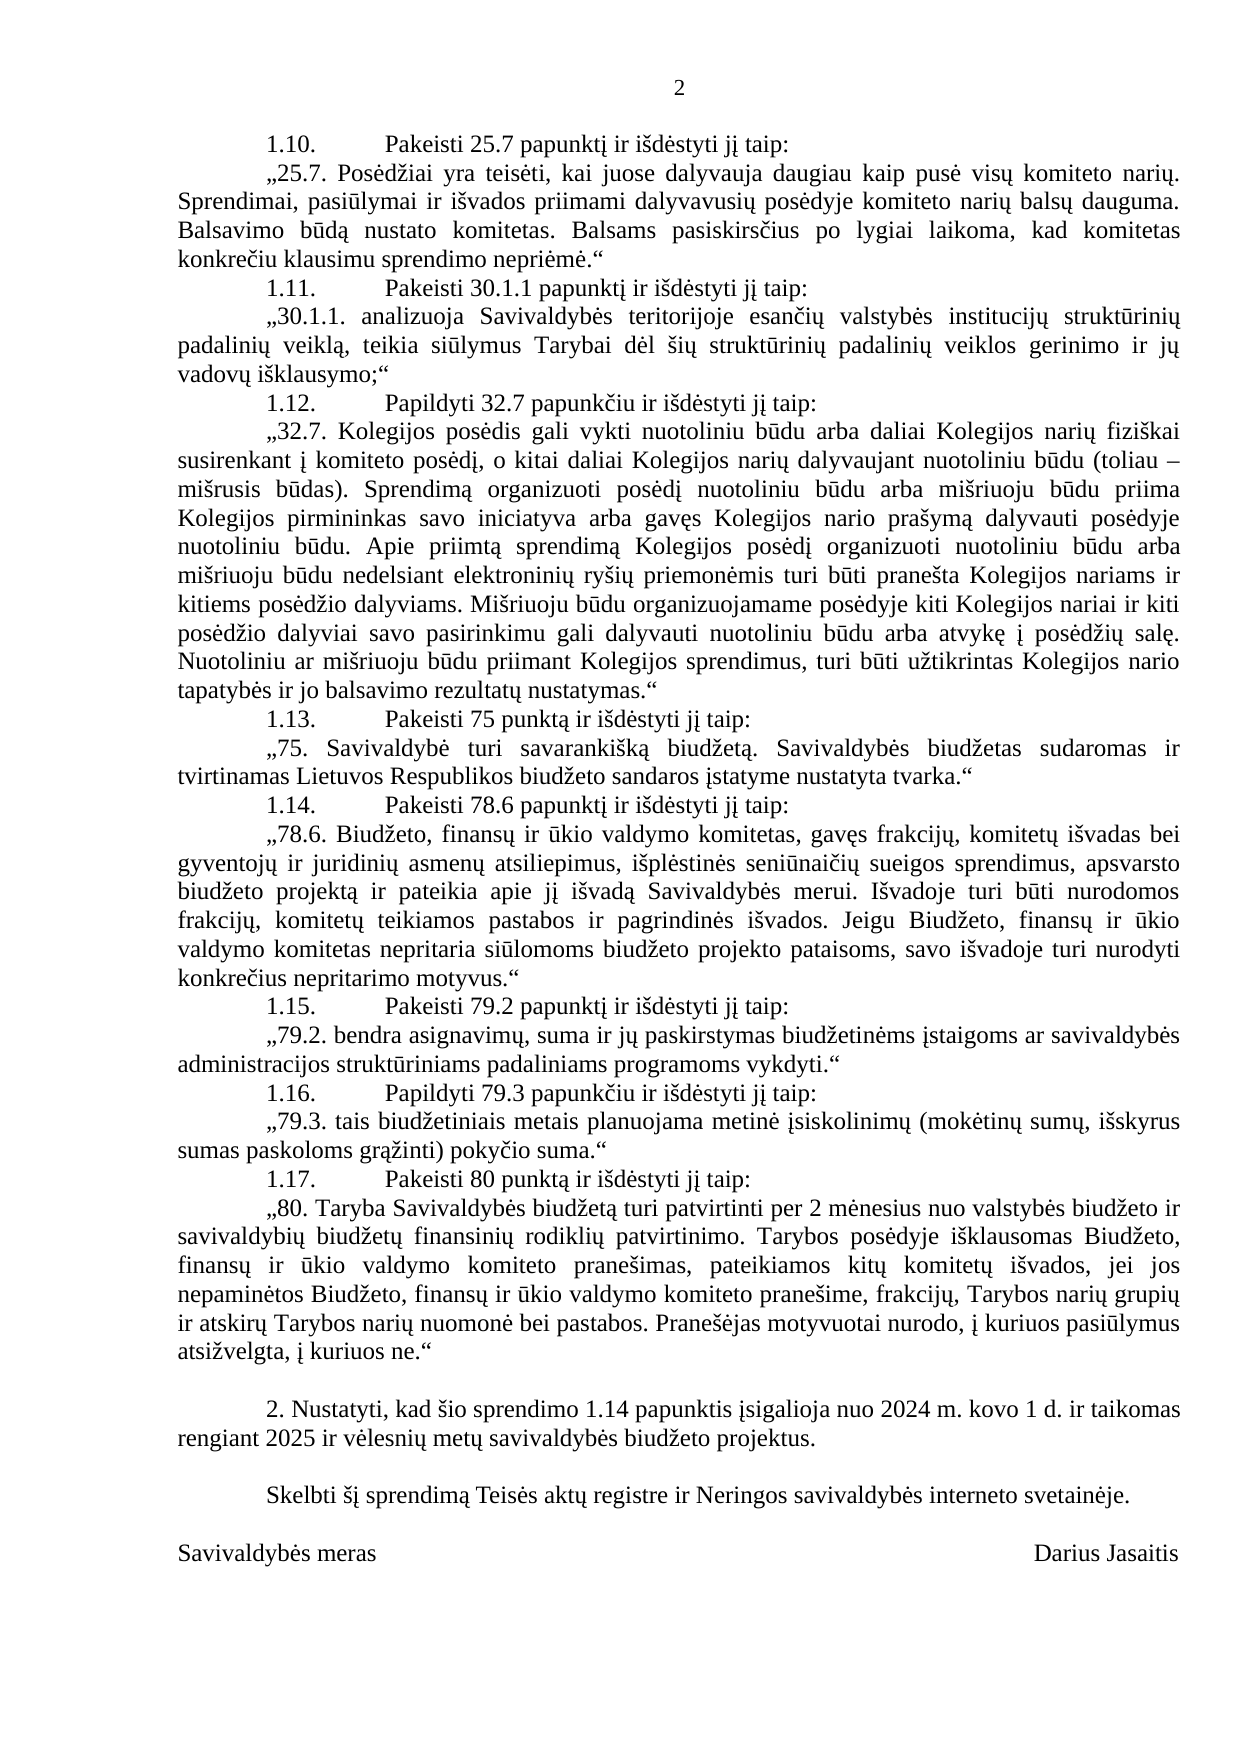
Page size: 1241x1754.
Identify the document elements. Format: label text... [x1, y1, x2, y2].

text „78.6. Biudžeto, finansų ir ūkio valdymo komitetas, gavęs frakcijų, komitetų išvadas bei gyventojų ir juridinių asmenų atsiliepimus, išplėstinės seniūnaičių sueigos sprendimus, apsvarsto biudžeto projektą ir pateikia apie jį išvadą Savivaldybės merui. Išvadoje turi būti nurodomos frakcijų, komitetų teikiamos pastabos ir pagrindinės išvados. Jeigu Biudžeto, finansų ir ūkio valdymo komitetas nepritaria siūlomoms biudžeto projekto pataisoms, savo išvadoje turi nurodyti konkrečius nepritarimo motyvus.“ [177, 819, 1181, 991]
text 1.10. Pakeisti 25.7 papunktį ir išdėstyti jį taip: [266, 129, 1181, 158]
text 2. Nustatyti, kad šio sprendimo 1.14 papunktis įsigalioja nuo 2024 m. kovo 1 d. ir taikomas rengiant 2025 ir vėlesnių metų savivaldybės biudžeto projektus. [177, 1394, 1181, 1451]
text „79.3. tais biudžetiniais metais planuojama metinė įsiskolinimų (mokėtinų sumų, išskyrus sumas paskoloms grąžinti) pokyčio suma.“ [177, 1106, 1181, 1164]
text 1.15. Pakeisti 79.2 papunktį ir išdėstyti jį taip: [266, 991, 1181, 1020]
text 1.11. Pakeisti 30.1.1 papunktį ir išdėstyti jį taip: [266, 273, 1181, 301]
text „80. Taryba Savivaldybės biudžetą turi patvirtinti per 2 mėnesius nuo valstybės biudžeto ir savivaldybių biudžetų finansinių rodiklių patvirtinimo. Tarybos posėdyje išklausomas Biudžeto, finansų ir ūkio valdymo komiteto pranešimas, pateikiamos kitų komitetų išvados, jei jos nepaminėtos Biudžeto, finansų ir ūkio valdymo komiteto pranešime, frakcijų, Tarybos narių grupių ir atskirų Tarybos narių nuomonė bei pastabos. Pranešėjas motyvuotai nurodo, į kuriuos pasiūlymus atsižvelgta, į kuriuos ne.“ [177, 1193, 1181, 1365]
text „79.2. bendra asignavimų, suma ir jų paskirstymas biudžetinėms įstaigoms ar savivaldybės administracijos struktūriniams padaliniams programoms vykdyti.“ [177, 1020, 1181, 1078]
text „75. Savivaldybė turi savarankišką biudžetą. Savivaldybės biudžetas sudaromas ir tvirtinamas Lietuvos Respublikos biudžeto sandaros įstatyme nustatyta tvarka.“ [177, 733, 1181, 790]
text 1.13. Pakeisti 75 punktą ir išdėstyti jį taip: [266, 704, 1181, 733]
text „25.7. Posėdžiai yra teisėti, kai juose dalyvauja daugiau kaip pusė visų komiteto narių. Sprendimai, pasiūlymai ir išvados priimami dalyvavusių posėdyje komiteto narių balsų dauguma. Balsavimo būdą nustato komitetas. Balsams pasiskirsčius po lygiai laikoma, kad komitetas konkrečiu klausimu sprendimo nepriėmė.“ [177, 158, 1181, 273]
text 1.17. Pakeisti 80 punktą ir išdėstyti jį taip: [266, 1164, 1181, 1193]
text Savivaldybės meras Darius Jasaitis [177, 1538, 1181, 1566]
text 1.16. Papildyti 79.3 papunkčiu ir išdėstyti jį taip: [266, 1078, 1181, 1106]
text „32.7. Kolegijos posėdis gali vykti nuotoliniu būdu arba daliai Kolegijos narių fiziškai susirenkant į komiteto posėdį, o kitai daliai Kolegijos narių dalyvaujant nuotoliniu būdu (toliau – mišrusis būdas). Sprendimą organizuoti posėdį nuotoliniu būdu arba mišriuoju būdu priima Kolegijos pirmininkas savo iniciatyva arba gavęs Kolegijos nario prašymą dalyvauti posėdyje nuotoliniu būdu. Apie priimtą sprendimą Kolegijos posėdį organizuoti nuotoliniu būdu arba mišriuoju būdu nedelsiant elektroninių ryšių priemonėmis turi būti pranešta Kolegijos nariams ir kitiems posėdžio dalyviams. Mišriuoju būdu organizuojamame posėdyje kiti Kolegijos nariai ir kiti posėdžio dalyviai savo pasirinkimu gali dalyvauti nuotoliniu būdu arba atvykę į posėdžių salę. Nuotoliniu ar mišriuoju būdu priimant Kolegijos sprendimus, turi būti užtikrintas Kolegijos nario tapatybės ir jo balsavimo rezultatų nustatymas.“ [177, 416, 1181, 704]
text 1.12. Papildyti 32.7 papunkčiu ir išdėstyti jį taip: [266, 388, 1181, 416]
text „30.1.1. analizuoja Savivaldybės teritorijoje esančių valstybės institucijų struktūrinių padalinių veiklą, teikia siūlymus Tarybai dėl šių struktūrinių padalinių veiklos gerinimo ir jų vadovų išklausymo;“ [177, 301, 1181, 388]
text 1.14. Pakeisti 78.6 papunktį ir išdėstyti jį taip: [266, 790, 1181, 819]
text Skelbti šį sprendimą Teisės aktų registre ir Neringos savivaldybės interneto svetainėje. [177, 1480, 1181, 1509]
